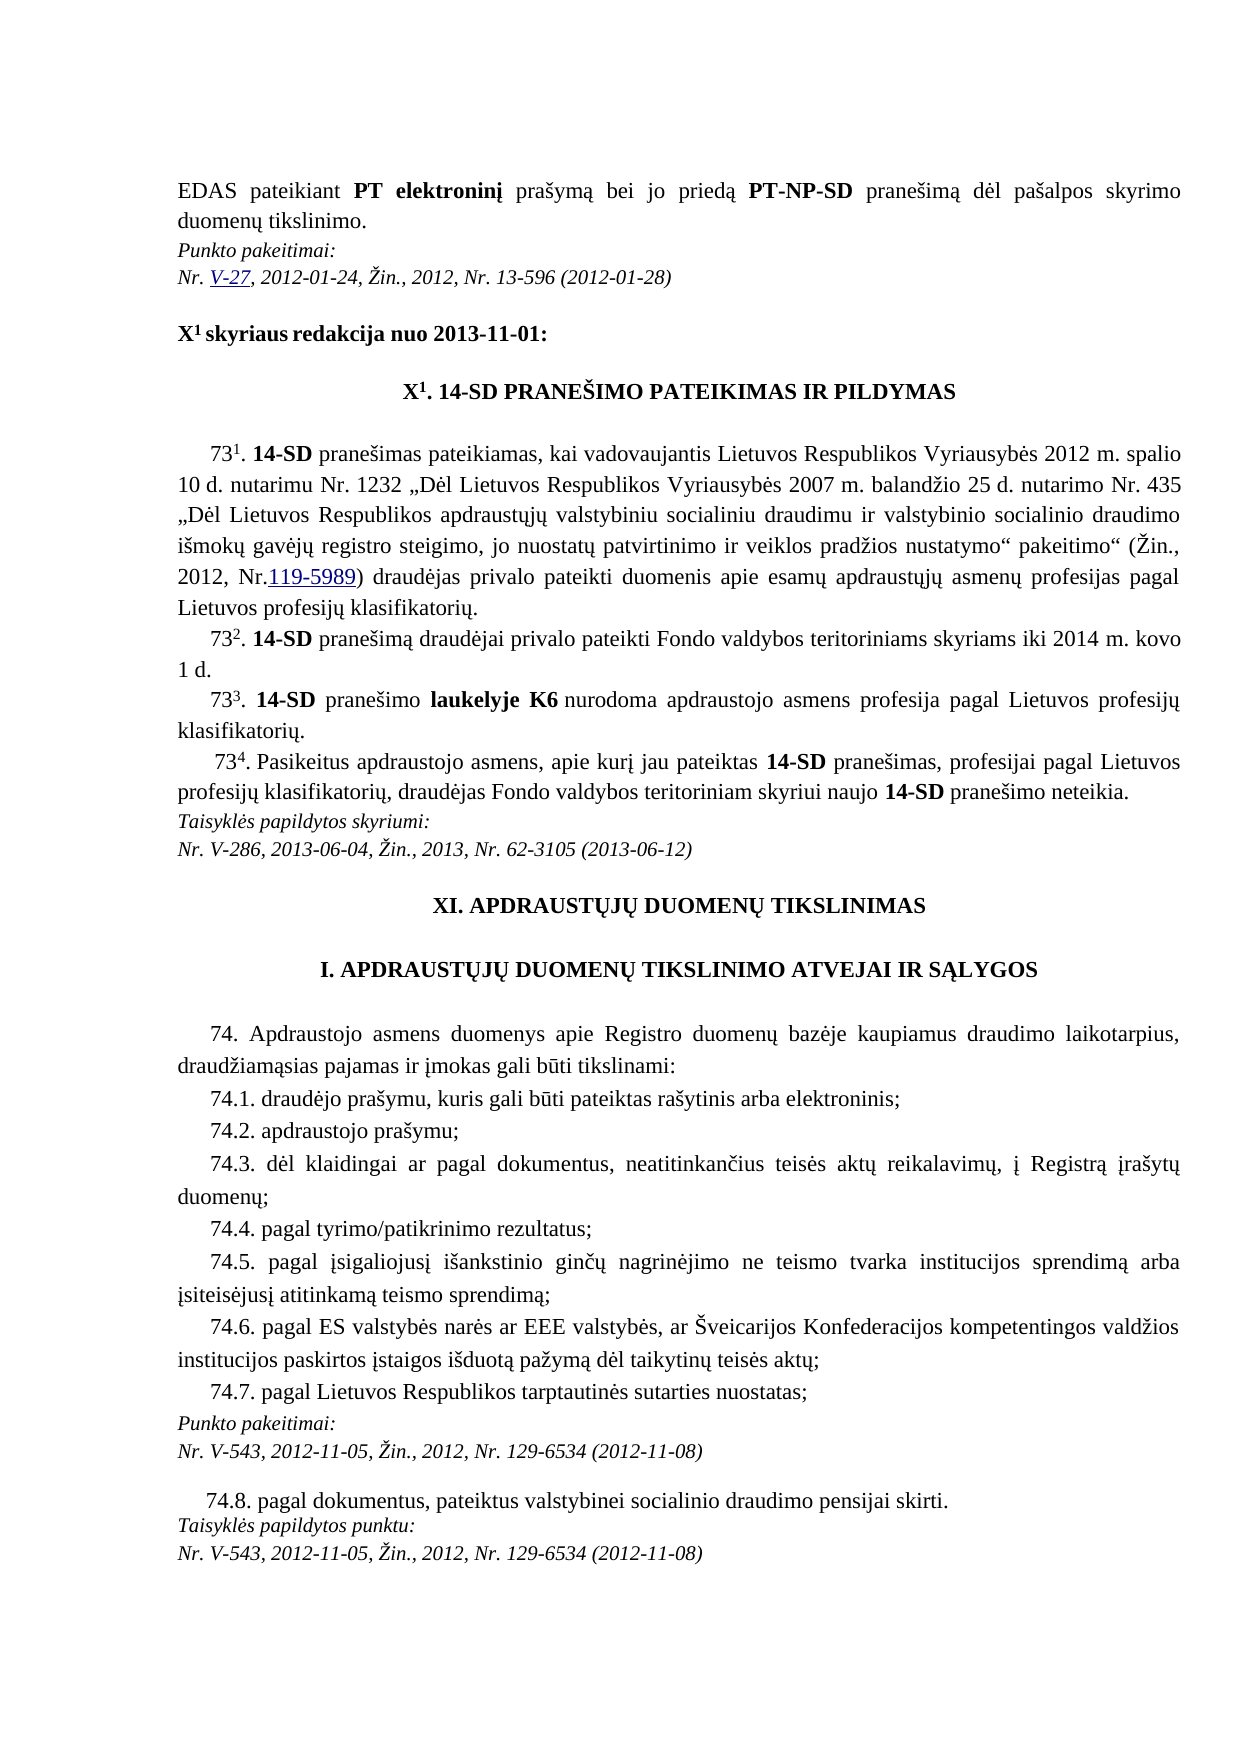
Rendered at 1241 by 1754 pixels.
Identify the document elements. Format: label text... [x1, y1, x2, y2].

text I. APDRAUSTŲJŲ DUOMENŲ TIKSLINIMO ATVEJAI IR SĄLYGOS [177, 956, 1181, 982]
text 74.1. draudėjo prašymu, kuris gali būti pateiktas rašytinis arba elektroninis; [177, 1085, 1181, 1111]
text Taisyklės papildytos punktu: [177, 1513, 1181, 1537]
text 74.4. pagal tyrimo/patikrinimo rezultatus; [177, 1215, 1181, 1242]
text 74.7. pagal Lietuvos Respublikos tarptautinės sutarties nuostatas; [177, 1378, 1181, 1405]
text 732. 14-SD pranešimą draudėjai privalo pateikti Fondo valdybos teritoriniams skyriams iki 2014 m. kovo 1 d. [177, 625, 1181, 682]
text 74. Apdraustojo asmens duomenys apie Registro duomenų bazėje kaupiamus draudimo laikotarpius, draudžiamąsias pajamas ir įmokas gali būti tikslinami: [177, 1020, 1181, 1079]
text Nr. V-27, 2012-01-24, Žin., 2012, Nr. 13-596 (2012-01-28) [177, 265, 1181, 289]
text EDAS pateikiant PT elektroninį prašymą bei jo priedą PT-NP-SD pranešimą dėl pašalpos skyrimo duomenų tikslinimo. [177, 177, 1181, 234]
text X1. 14-SD PRANEŠIMO PATEIKIMAS IR PILDYMAS [177, 378, 1181, 404]
text Nr. V-543, 2012-11-05, Žin., 2012, Nr. 129-6534 (2012-11-08) [177, 1541, 1181, 1565]
text 74.5. pagal įsigaliojusį išankstinio ginčų nagrinėjimo ne teismo tvarka institucijos sprendimą arba įsiteisėjusį atitinkamą teismo sprendimą; [177, 1248, 1181, 1307]
text Nr. V-286, 2013-06-04, Žin., 2013, Nr. 62-3105 (2013-06-12) [177, 837, 1181, 861]
text 733. 14-SD pranešimo laukelyje K6 nurodoma apdraustojo asmens profesija pagal Lietuvos profesijų klasifikatorių. [177, 687, 1181, 744]
text Punkto pakeitimai: [177, 238, 1181, 262]
text 74.3. dėl klaidingai ar pagal dokumentus, neatitinkančius teisės aktų reikalavimų, į Registrą įrašytų duomenų; [177, 1150, 1181, 1209]
text X1 skyriaus redakcija nuo 2013-11-01: [177, 320, 1181, 347]
text Taisyklės papildytos skyriumi: [177, 809, 1181, 833]
text Punkto pakeitimai: [177, 1411, 1181, 1435]
text 74.2. apdraustojo prašymu; [177, 1118, 1181, 1144]
text 74.6. pagal ES valstybės narės ar EEE valstybės, ar Šveicarijos Konfederacijos kompetentingos valdžios institucijos paskirtos įstaigos išduotą pažymą dėl taikytinų teisės aktų; [177, 1313, 1181, 1372]
text XI. APDRAUSTŲJŲ DUOMENŲ TIKSLINIMAS [177, 892, 1181, 919]
text 74.8. pagal dokumentus, pateiktus valstybinei socialinio draudimo pensijai skirti. [177, 1487, 1181, 1513]
text 731. 14-SD pranešimas pateikiamas, kai vadovaujantis Lietuvos Respublikos Vyriausybės 2012 m. spalio 10 d. nutarimu Nr. 1232 „Dėl Lietuvos Respublikos Vyriausybės 2007 m. balandžio 25 d. nutarimo Nr. 435 „Dėl Lietuvos Respublikos apdraustųjų valstybiniu socialiniu draudimu ir valstybinio socialinio draudimo išmokų gavėjų registro steigimo, jo nuostatų patvirtinimo ir veiklos pradžios nustatymo“ pakeitimo“ (Žin., 2012, Nr.119-5989) draudėjas privalo pateikti duomenis apie esamų apdraustųjų asmenų profesijas pagal Lietuvos profesijų klasifikatorių. [177, 440, 1181, 620]
text Nr. V-543, 2012-11-05, Žin., 2012, Nr. 129-6534 (2012-11-08) [177, 1439, 1181, 1463]
text 734. Pasikeitus apdraustojo asmens, apie kurį jau pateiktas 14-SD pranešimas, profesijai pagal Lietuvos profesijų klasifikatorių, draudėjas Fondo valdybos teritoriniam skyriui naujo 14-SD pranešimo neteikia. [177, 748, 1181, 805]
